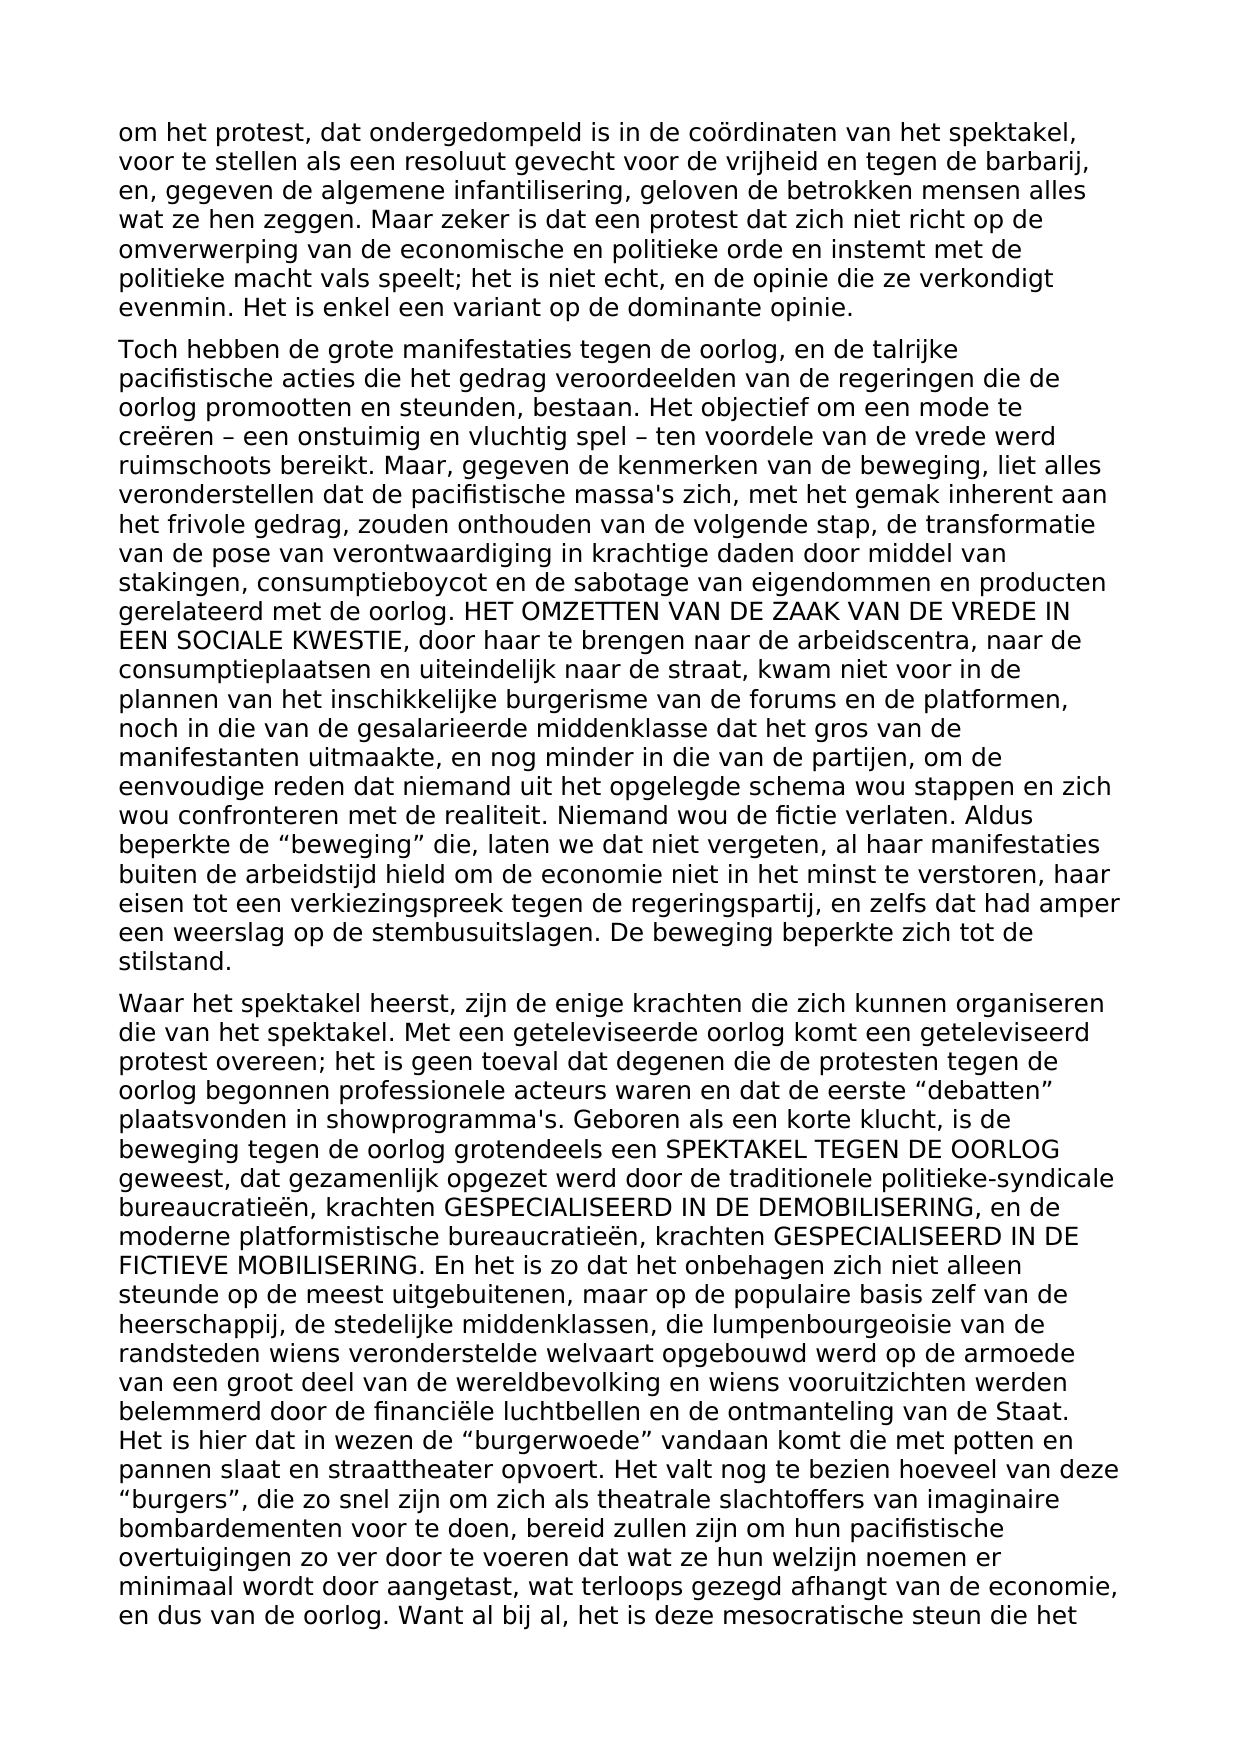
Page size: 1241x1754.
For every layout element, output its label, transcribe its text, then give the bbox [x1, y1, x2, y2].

text Toch hebben de grote manifestaties tegen de oorlog, en de talrijke pacifistische acties die het gedrag veroordeelden van de regeringen die de oorlog promootten en steunden, bestaan. Het objectief om een mode te creëren – een onstuimig en vluchtig spel – ten voordele van de vrede werd ruimschoots bereikt. Maar, gegeven de kenmerken van de beweging, liet alles veronderstellen dat de pacifistische massa's zich, met het gemak inherent aan het frivole gedrag, zouden onthouden van de volgende stap, de transformatie van de pose van verontwaardiging in krachtige daden door middel van stakingen, consumptieboycot en de sabotage van eigendommen en producten gerelateerd met de oorlog. HET OMZETTEN VAN DE ZAAK VAN DE VREDE IN EEN SOCIALE KWESTIE, door haar te brengen naar de arbeidscentra, naar de consumptieplaatsen en uiteindelijk naar de straat, kwam niet voor in de plannen van het inschikkelijke burgerisme van de forums en de platformen, noch in die van de gesalarieerde middenklasse dat het gros van de manifestanten uitmaakte, en nog minder in die van de partijen, om de eenvoudige reden dat niemand uit het opgelegde schema wou stappen en zich wou confronteren met de realiteit. Niemand wou de fictie verlaten. Aldus beperkte de “beweging” die, laten we dat niet vergeten, al haar manifestaties buiten de arbeidstijd hield om de economie niet in het minst te verstoren, haar eisen tot een verkiezingspreek tegen de regeringspartij, en zelfs dat had amper een weerslag op de stembusuitslagen. De beweging beperkte zich tot de stilstand. [118, 335, 1122, 976]
text Waar het spektakel heerst, zijn de enige krachten die zich kunnen organiseren die van het spektakel. Met een geteleviseerde oorlog komt een geteleviseerd protest overeen; het is geen toeval dat degenen die de protesten tegen de oorlog begonnen professionele acteurs waren en dat de eerste “debatten” plaatsvonden in showprogramma's. Geboren als een korte klucht, is de beweging tegen de oorlog grotendeels een SPEKTAKEL TEGEN DE OORLOG geweest, dat gezamenlijk opgezet werd door de traditionele politieke-syndicale bureaucratieën, krachten GESPECIALISEERD IN DE DEMOBILISERING, en de moderne platformistische bureaucratieën, krachten GESPECIALISEERD IN DE FICTIEVE MOBILISERING. En het is zo dat het onbehagen zich niet alleen steunde op de meest uitgebuitenen, maar op de populaire basis zelf van de heerschappij, de stedelijke middenklassen, die lumpenbourgeoisie van de randsteden wiens veronderstelde welvaart opgebouwd werd op de armoede van een groot deel van de wereldbevolking en wiens vooruitzichten werden belemmerd door de financiële luchtbellen en de ontmanteling van de Staat. Het is hier dat in wezen de “burgerwoede” vandaan komt die met potten en pannen slaat en straattheater opvoert. Het valt nog te bezien hoeveel van deze “burgers”, die zo snel zijn om zich als theatrale slachtoffers van imaginaire bombardementen voor te doen, bereid zullen zijn om hun pacifistische overtuigingen zo ver door te voeren dat wat ze hun welzijn noemen er minimaal wordt door aangetast, wat terloops gezegd afhangt van de economie, en dus van de oorlog. Want al bij al, het is deze mesocratische steun die het [118, 989, 1122, 1631]
text om het protest, dat ondergedompeld is in de coördinaten van het spektakel, voor te stellen als een resoluut gevecht voor de vrijheid en tegen de barbarij, en, gegeven de algemene infantilisering, geloven de betrokken mensen alles wat ze hen zeggen. Maar zeker is dat een protest dat zich niet richt op de omverwerping van de economische en politieke orde en instemt met de politieke macht vals speelt; het is niet echt, en de opinie die ze verkondigt evenmin. Het is enkel een variant op de dominante opinie. [118, 118, 1122, 322]
